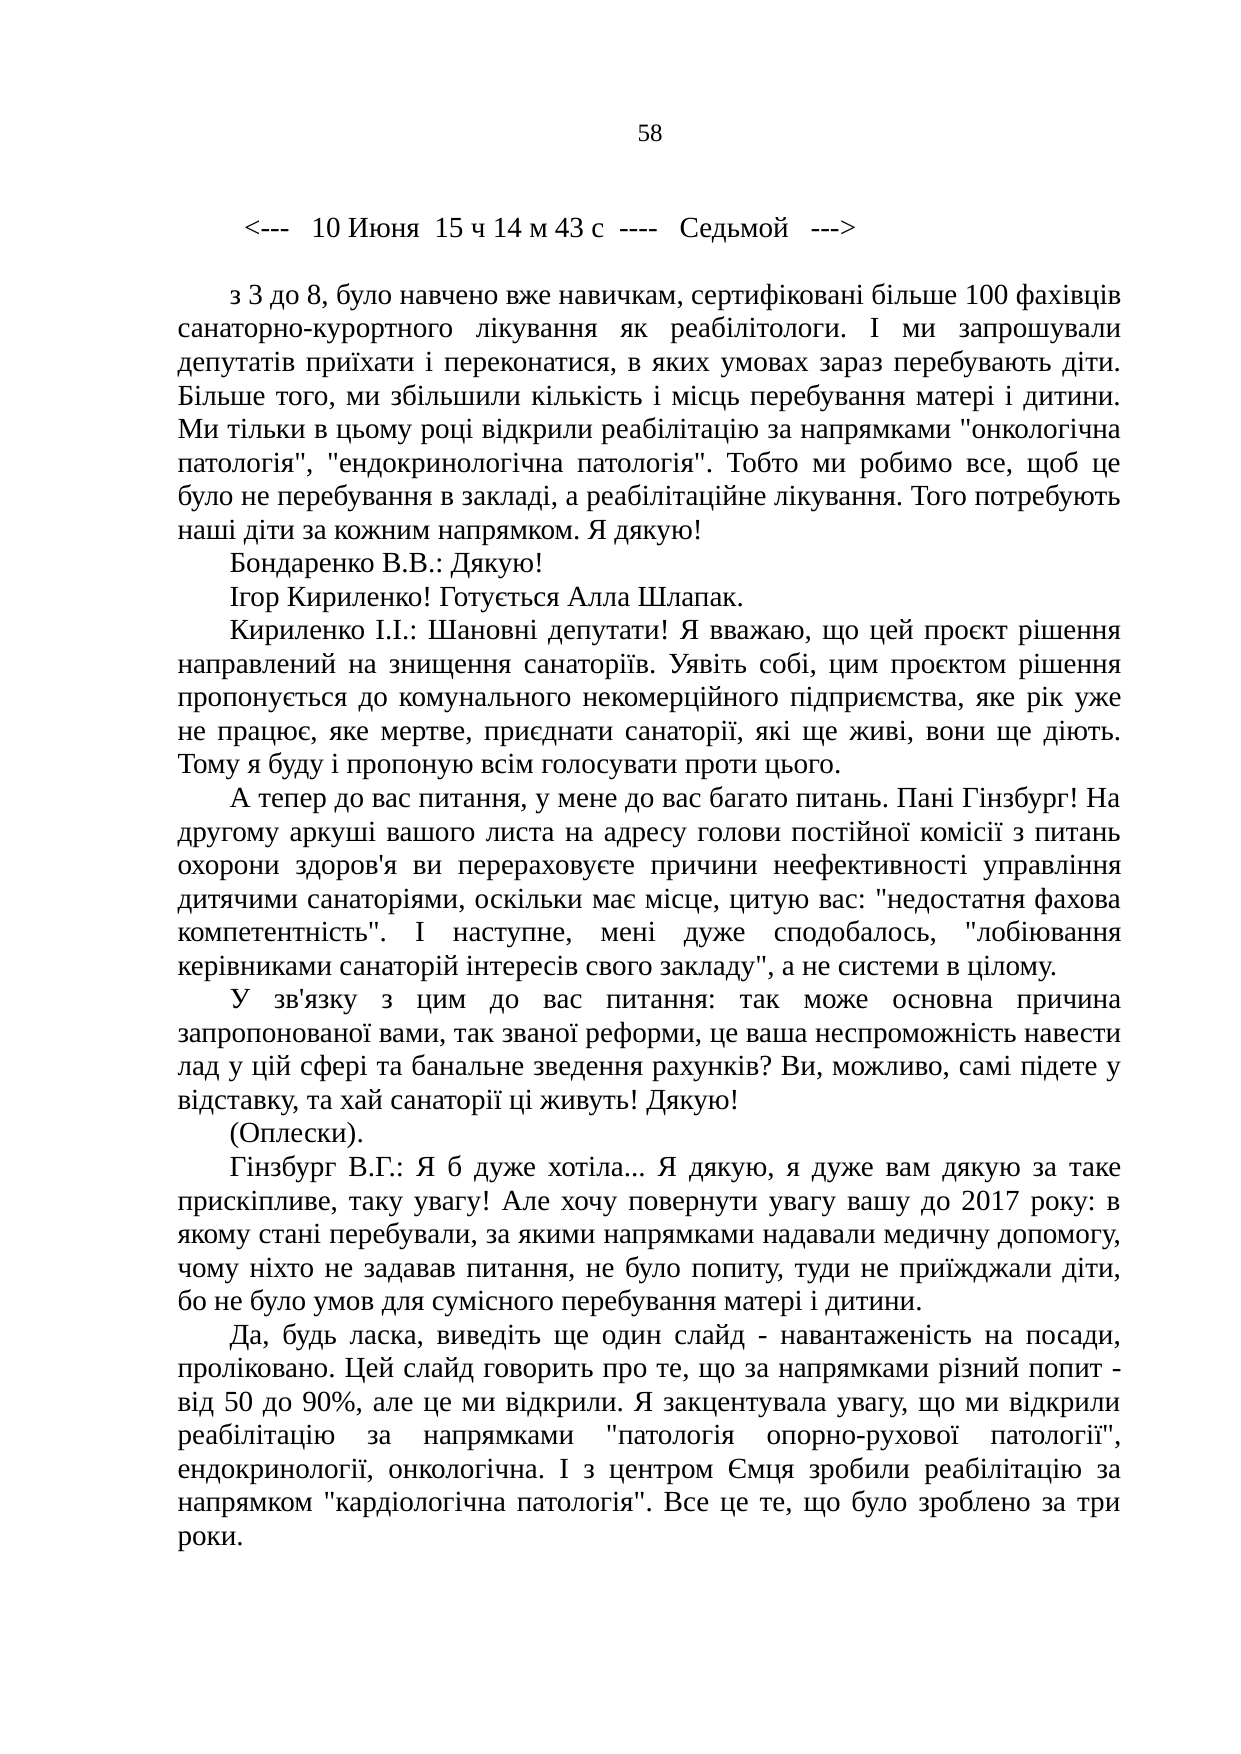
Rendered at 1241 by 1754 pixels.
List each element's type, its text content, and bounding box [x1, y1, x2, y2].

text (Оплески). [177, 1116, 1122, 1149]
text У зв'язку з цим до вас питання: так може основна причина запропонованої вами, так званої реформи, це ваша неспроможність навести лад у цій сфері та банальне зведення рахунків? Ви, можливо, самі підете у відставку, та хай санаторії ці живуть! Дякую! [177, 981, 1122, 1116]
text А тепер до вас питання, у мене до вас багато питань. Пані Гінзбург! На другому аркуші вашого листа на адресу голови постійної комісії з питань охорони здоров'я ви перераховуєте причини неефективності управління дитячими санаторіями, оскільки має місце, цитую вас: "недостатня фахова компетентність". І наступне, мені дуже сподобалось, "лобіювання керівниками санаторій інтересів свого закладу", а не системи в цілому. [177, 780, 1122, 981]
text Да, будь ласка, виведіть ще один слайд - навантаженість на посади, проліковано. Цей слайд говорить про те, що за напрямками різний попит - від 50 до 90%, але це ми відкрили. Я закцентувала увагу, що ми відкрили реабілітацію за напрямками "патологія опорно-рухової патології", ендокринології, онкологічна. І з центром Ємця зробили реабілітацію за напрямком "кардіологічна патологія". Все це те, що було зроблено за три роки. [177, 1317, 1122, 1552]
text Кириленко І.І.: Шановні депутати! Я вважаю, що цей проєкт рішення направлений на знищення санаторіїв. Уявіть собі, цим проєктом рішення пропонується до комунального некомерційного підприємства, яке рік уже не працює, яке мертве, приєднати санаторії, які ще живі, вони ще діють. Тому я буду і пропоную всім голосувати проти цього. [177, 612, 1122, 780]
text <--- 10 Июня 15 ч 14 м 43 с ---- Седьмой ---> [177, 210, 1122, 243]
text з 3 до 8, було навчено вже навичкам, сертифіковані більше 100 фахівців санаторно-курортного лікування як реабілітологи. І ми запрошували депутатів приїхати і переконатися, в яких умовах зараз перебувають діти. Більше того, ми збільшили кількість і місць перебування матері і дитини. Ми тільки в цьому році відкрили реабілітацію за напрямками "онкологічна патологія", "ендокринологічна патологія". Тобто ми робимо все, щоб це було не перебування в закладі, а реабілітаційне лікування. Того потребують наші діти за кожним напрямком. Я дякую! [177, 277, 1122, 545]
text Гінзбург В.Г.: Я б дуже хотіла... Я дякую, я дуже вам дякую за таке прискіпливе, таку увагу! Але хочу повернути увагу вашу до 2017 року: в якому стані перебували, за якими напрямками надавали медичну допомогу, чому ніхто не задавав питання, не було попиту, туди не приїжджали діти, бо не було умов для сумісного перебування матері і дитини. [177, 1149, 1122, 1317]
text Бондаренко В.В.: Дякую! [177, 545, 1122, 579]
text Ігор Кириленко! Готується Алла Шлапак. [177, 579, 1122, 612]
